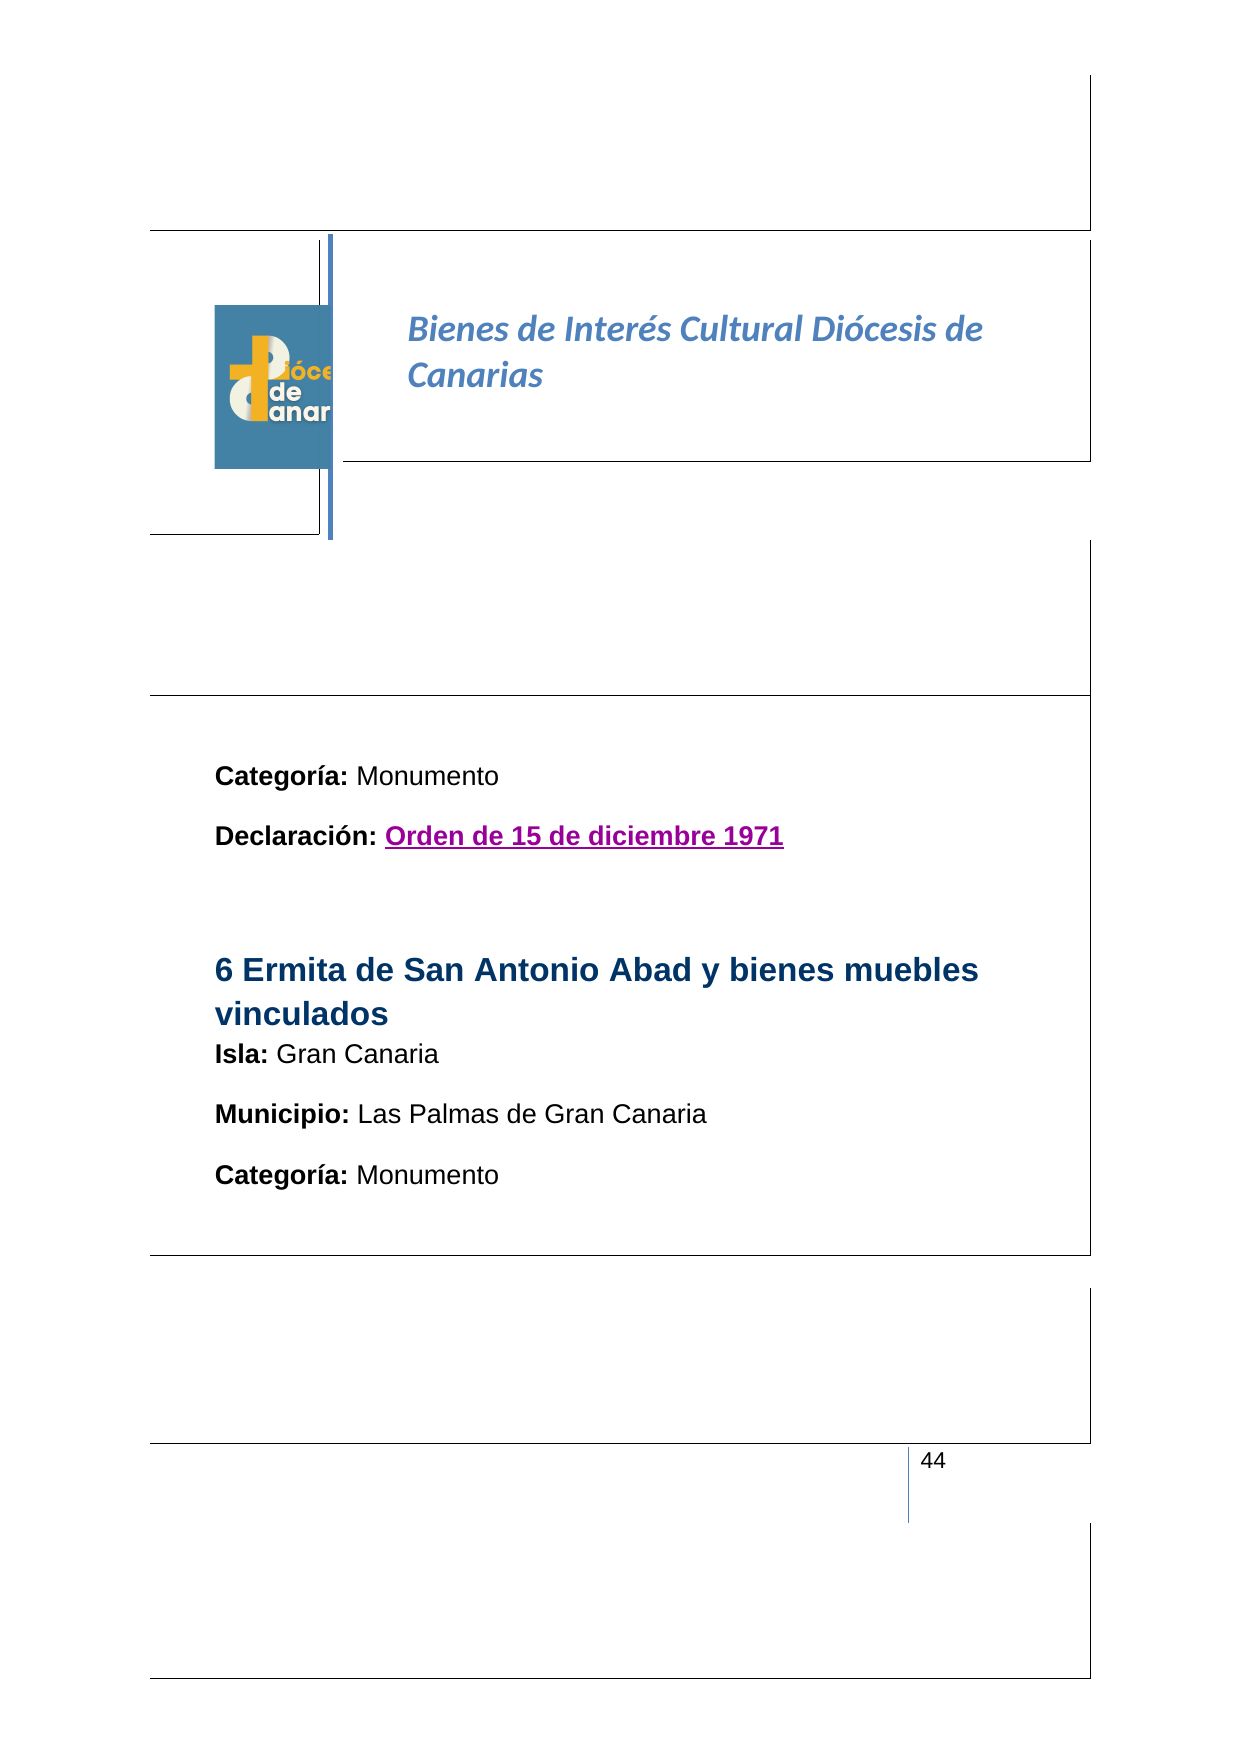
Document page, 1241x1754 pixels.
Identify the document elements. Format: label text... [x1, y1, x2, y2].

text Municipio: Las Palmas de Gran Canaria [150, 1034, 1091, 1094]
subtitle 6 Ermita de San Antonio Abad y bienes muebles vinculados [150, 885, 1091, 973]
text Declaración: Orden de 15 de diciembre 1971 [150, 756, 1091, 851]
text Categoría: Monumento [150, 695, 1090, 756]
text Isla: Gran Canaria [150, 973, 1091, 1034]
text Categoría: Monumento [150, 1094, 1091, 1255]
